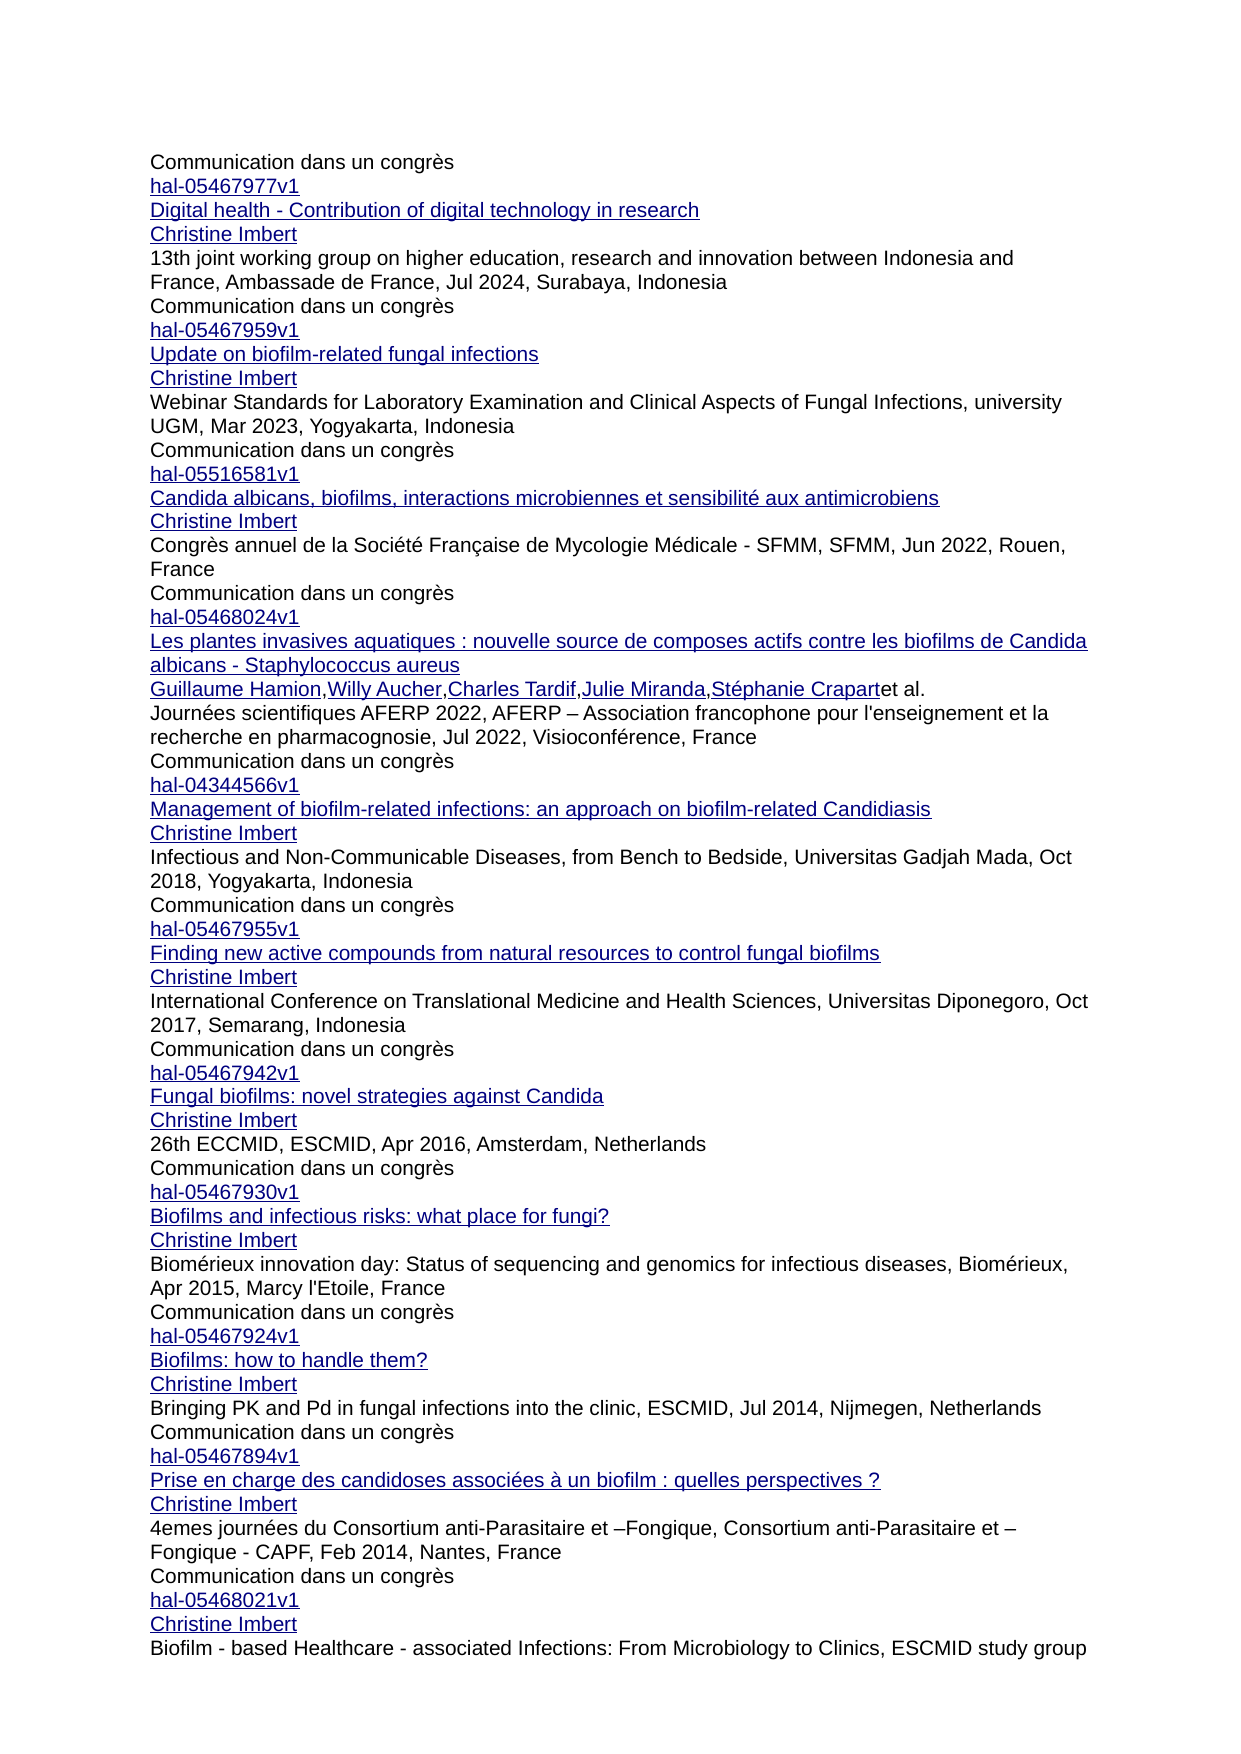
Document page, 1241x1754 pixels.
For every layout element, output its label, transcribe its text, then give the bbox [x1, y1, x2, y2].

table_cell Communication dans un congrès hal-05467977v1 [150, 150, 1090, 198]
table_cell Candida albicans, biofilms, interactions microbiennes et sensibilité aux antimicrobiens Christine Imbert Congrès annuel de la Société Française de Mycologie Médicale - SFMM, SFMM, Jun 2022, Rouen, France Communication dans un congrès hal-05468024v1 [150, 485, 1090, 629]
table_cell Les plantes invasives aquatiques : nouvelle source de composes actifs contre les biofilms de Candida albicans - Staphylococcus aureus Guillaume Hamion,Willy Aucher,Charles Tardif,Julie Miranda,Stéphanie Crapartet al. Journées scientifiques AFERP 2022, AFERP – Association francophone pour l'enseignement et la recherche en pharmacognosie, Jul 2022, Visioconférence, France Communication dans un congrès hal-04344566v1 [150, 629, 1090, 797]
table_cell Biofilms and infectious risks: what place for fungi? Christine Imbert Biomérieux innovation day: Status of sequencing and genomics for infectious diseases, Biomérieux, Apr 2015, Marcy l'Etoile, France Communication dans un congrès hal-05467924v1 [150, 1204, 1090, 1348]
table_cell Prise en charge des candidoses associées à un biofilm : quelles perspectives ? Christine Imbert 4emes journées du Consortium anti-Parasitaire et –Fongique, Consortium anti-Parasitaire et –Fongique - CAPF, Feb 2014, Nantes, France Communication dans un congrès hal-05468021v1 [150, 1468, 1090, 1611]
table_cell Management of biofilm-related infections: an approach on biofilm-related Candidiasis Christine Imbert Infectious and Non-Communicable Diseases, from Bench to Bedside, Universitas Gadjah Mada, Oct 2018, Yogyakarta, Indonesia Communication dans un congrès hal-05467955v1 [150, 797, 1090, 941]
table_cell Finding new active compounds from natural resources to control fungal biofilms Christine Imbert International Conference on Translational Medicine and Health Sciences, Universitas Diponegoro, Oct 2017, Semarang, Indonesia Communication dans un congrès hal-05467942v1 [150, 941, 1090, 1084]
table_cell Biofilms: how to handle them? Christine Imbert Bringing PK and Pd in fungal infections into the clinic, ESCMID, Jul 2014, Nijmegen, Netherlands Communication dans un congrès hal-05467894v1 [150, 1348, 1090, 1468]
table_cell Digital health - Contribution of digital technology in research Christine Imbert 13th joint working group on higher education, research and innovation between Indonesia and France, Ambassade de France, Jul 2024, Surabaya, Indonesia Communication dans un congrès hal-05467959v1 [150, 198, 1090, 342]
table_cell Update on biofilm-related fungal infections Christine Imbert Webinar Standards for Laboratory Examination and Clinical Aspects of Fungal Infections, university UGM, Mar 2023, Yogyakarta, Indonesia Communication dans un congrès hal-05516581v1 [150, 342, 1090, 485]
table_cell Novel therapeutic strategies to control fungal biofilms Christine Imbert Biofilm - based Healthcare - associated Infections: From Microbiology to Clinics, ESCMID study group of biofilms, Oct 2014, Roma, Italy Communication dans un congrès hal-05467920v1 [150, 1611, 1090, 1659]
table_cell Fungal biofilms: novel strategies against Candida Christine Imbert 26th ECCMID, ESCMID, Apr 2016, Amsterdam, Netherlands Communication dans un congrès hal-05467930v1 [150, 1084, 1090, 1204]
